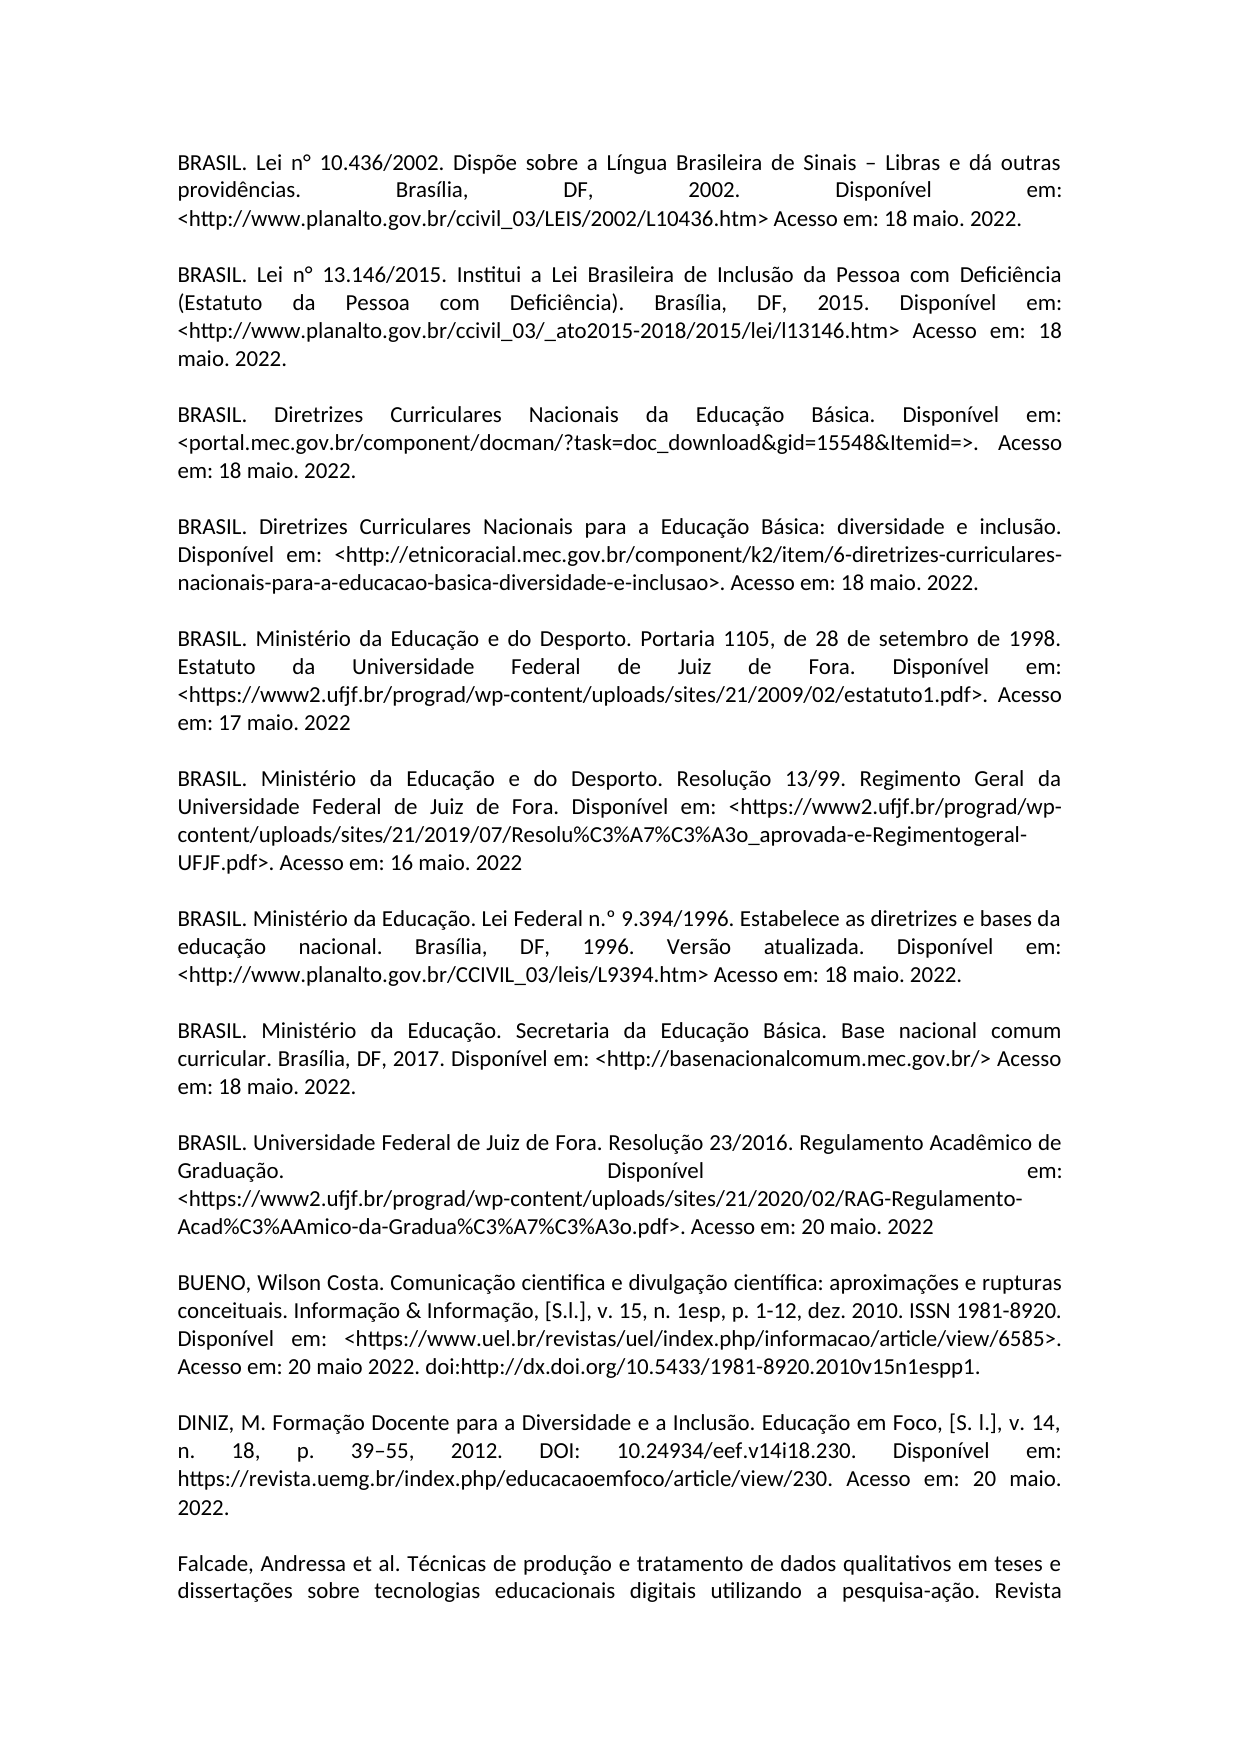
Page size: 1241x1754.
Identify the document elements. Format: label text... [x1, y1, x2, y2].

text Falcade, Andressa et al. Técnicas de produção e tratamento de dados qualitativos em teses e dissertações sobre tecnologias educacionais digitais utilizando a pesquisa-ação. Revista [177, 1549, 1063, 1605]
text BRASIL. Ministério da Educação e do Desporto. Portaria 1105, de 28 de setembro de 1998. Estatuto da Universidade Federal de Juiz de Fora. Disponível em: <https://www2.ufjf.br/prograd/wp-content/uploads/sites/21/2009/02/estatuto1.pdf>. Acesso em: 17 maio. 2022 [177, 624, 1063, 736]
text BRASIL. Universidade Federal de Juiz de Fora. Resolução 23/2016. Regulamento Acadêmico de Graduação. Disponível em: <https://www2.ufjf.br/prograd/wp-content/uploads/sites/21/2020/02/RAG-Regulamento-Acad%C3%AAmico-da-Gradua%C3%A7%C3%A3o.pdf>. Acesso em: 20 maio. 2022 [177, 1128, 1063, 1240]
text BRASIL. Diretrizes Curriculares Nacionais da Educação Básica. Disponível em: <portal.mec.gov.br/component/docman/?task=doc_download&gid=15548&Itemid=>. Acesso em: 18 maio. 2022. [177, 400, 1063, 484]
text BRASIL. Diretrizes Curriculares Nacionais para a Educação Básica: diversidade e inclusão. Disponível em: <http://etnicoracial.mec.gov.br/component/k2/item/6-diretrizes-curriculares-nacionais-para-a-educacao-basica-diversidade-e-inclusao>. Acesso em: 18 maio. 2022. [177, 512, 1063, 596]
text BRASIL. Lei n° 13.146/2015. Institui a Lei Brasileira de Inclusão da Pessoa com Deficiência (Estatuto da Pessoa com Deficiência). Brasília, DF, 2015. Disponível em: <http://www.planalto.gov.br/ccivil_03/_ato2015-2018/2015/lei/l13146.htm> Acesso em: 18 maio. 2022. [177, 260, 1063, 372]
text BRASIL. Ministério da Educação. Secretaria da Educação Básica. Base nacional comum curricular. Brasília, DF, 2017. Disponível em: <http://basenacionalcomum.mec.gov.br/> Acesso em: 18 maio. 2022. [177, 1016, 1063, 1100]
text BRASIL. Lei n° 10.436/2002. Dispõe sobre a Língua Brasileira de Sinais – Libras e dá outras providências. Brasília, DF, 2002. Disponível em: <http://www.planalto.gov.br/ccivil_03/LEIS/2002/L10436.htm> Acesso em: 18 maio. 2022. [177, 148, 1063, 232]
text DINIZ, M. Formação Docente para a Diversidade e a Inclusão. Educação em Foco, [S. l.], v. 14, n. 18, p. 39–55, 2012. DOI: 10.24934/eef.v14i18.230. Disponível em: https://revista.uemg.br/index.php/educacaoemfoco/article/view/230. Acesso em: 20 maio. 2022. [177, 1408, 1063, 1521]
text BUENO, Wilson Costa. Comunicação cientifica e divulgação científica: aproximações e rupturas conceituais. Informação & Informação, [S.l.], v. 15, n. 1esp, p. 1-12, dez. 2010. ISSN 1981-8920. Disponível em: <https://www.uel.br/revistas/uel/index.php/informacao/article/view/6585>. Acesso em: 20 maio 2022. doi:http://dx.doi.org/10.5433/1981-8920.2010v15n1espp1. [177, 1268, 1063, 1381]
text BRASIL. Ministério da Educação. Lei Federal n.º 9.394/1996. Estabelece as diretrizes e bases da educação nacional. Brasília, DF, 1996. Versão atualizada. Disponível em: <http://www.planalto.gov.br/CCIVIL_03/leis/L9394.htm> Acesso em: 18 maio. 2022. [177, 904, 1063, 988]
text BRASIL. Ministério da Educação e do Desporto. Resolução 13/99. Regimento Geral da Universidade Federal de Juiz de Fora. Disponível em: <https://www2.ufjf.br/prograd/wp-content/uploads/sites/21/2019/07/Resolu%C3%A7%C3%A3o_aprovada-e-Regimentogeral-UFJF.pdf>. Acesso em: 16 maio. 2022 [177, 764, 1063, 876]
